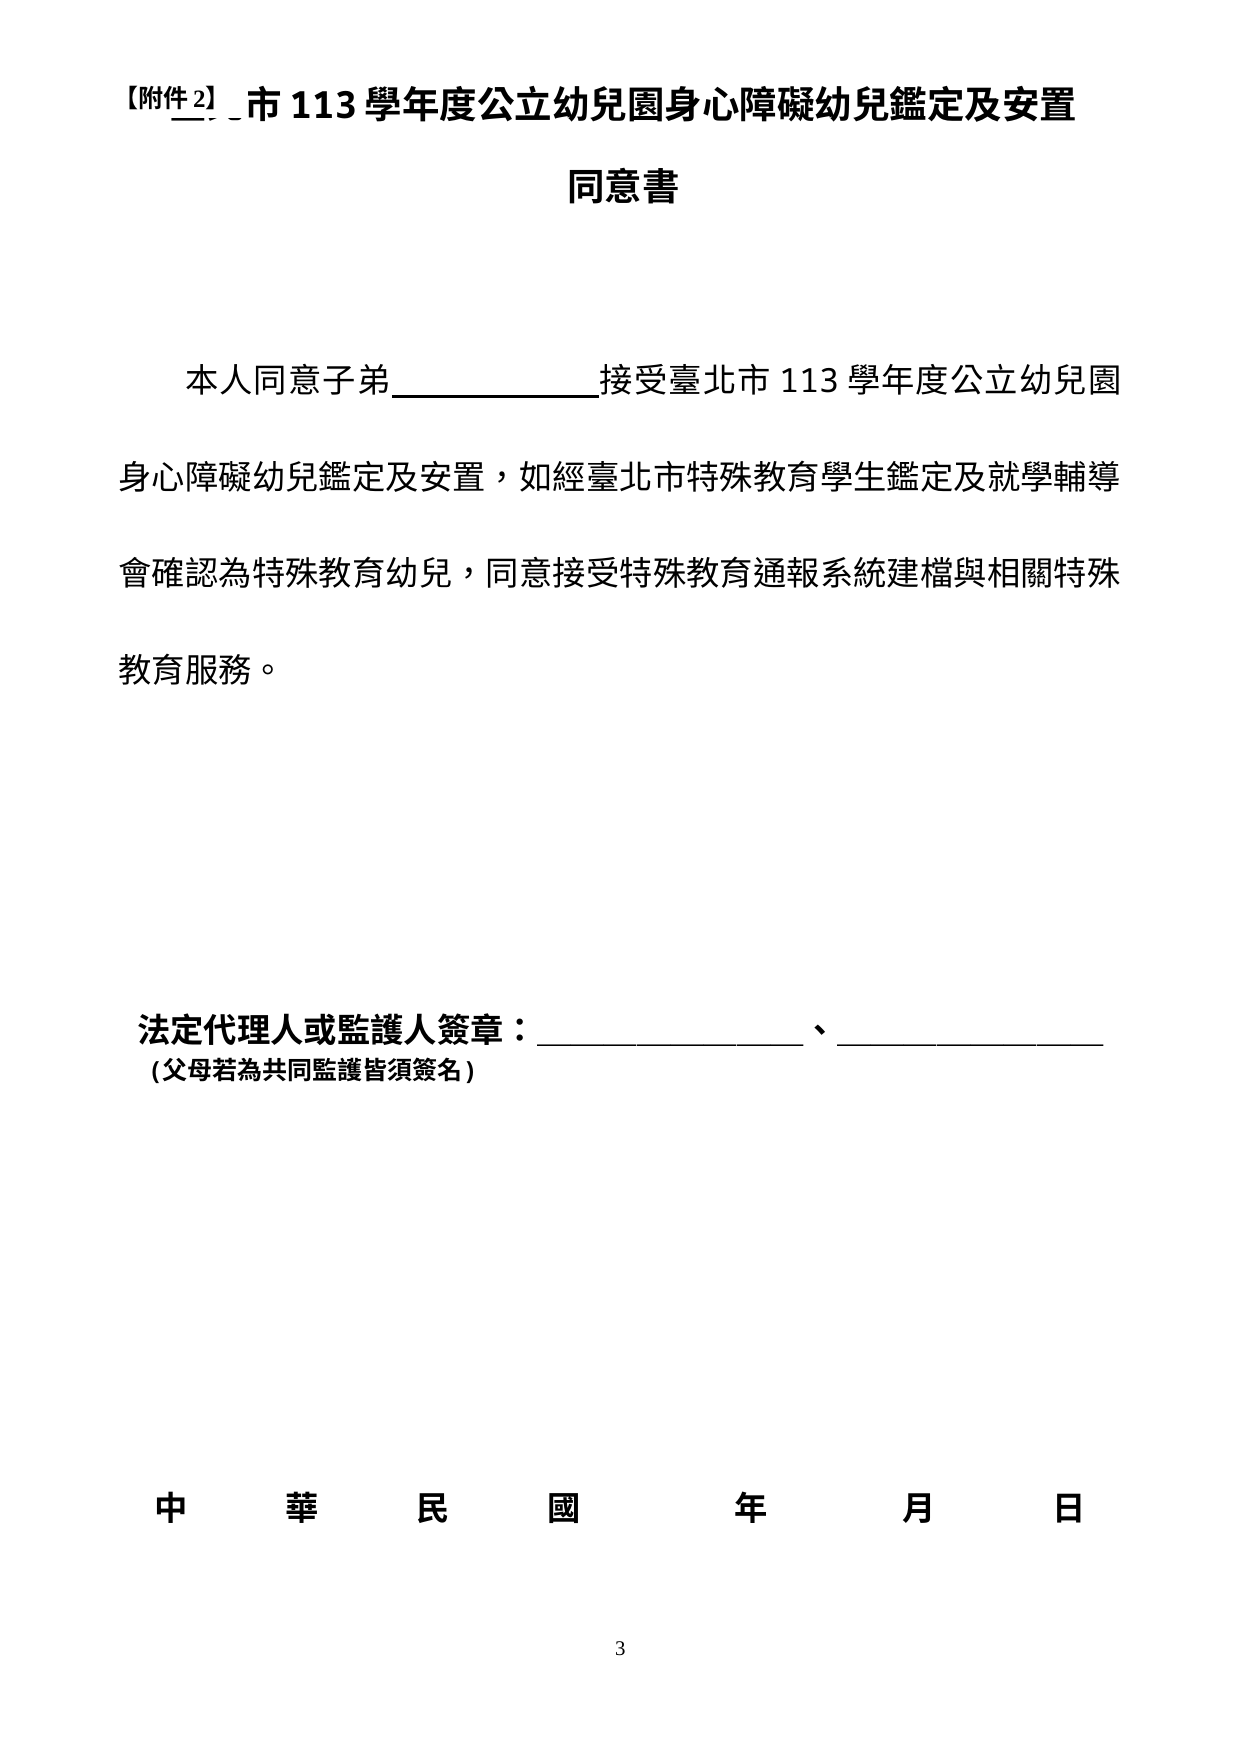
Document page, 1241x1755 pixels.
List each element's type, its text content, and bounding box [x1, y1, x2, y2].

text 中 華 民 國 年 月 日 [118, 1482, 1122, 1530]
text 本人同意子弟 接受臺北市113學年度公立幼兒園身心障礙幼兒鑑定及安置，如經臺北市特殊教育學生鑑定及就學輔導會確認為特殊教育幼兒，同意接受特殊教育通報系統建檔與相關特殊教育服務。 [118, 354, 1122, 692]
text 法定代理人或監護人簽章：＿＿＿＿＿＿＿＿、＿＿＿＿＿＿＿＿ [118, 1012, 1122, 1050]
text 【附件2】 [110, 78, 233, 111]
title 臺北市113學年度公立幼兒園身心障礙幼兒鑑定及安置 同意書 [29, 71, 1216, 211]
text (父母若為共同監護皆須簽名) [148, 1050, 1122, 1087]
